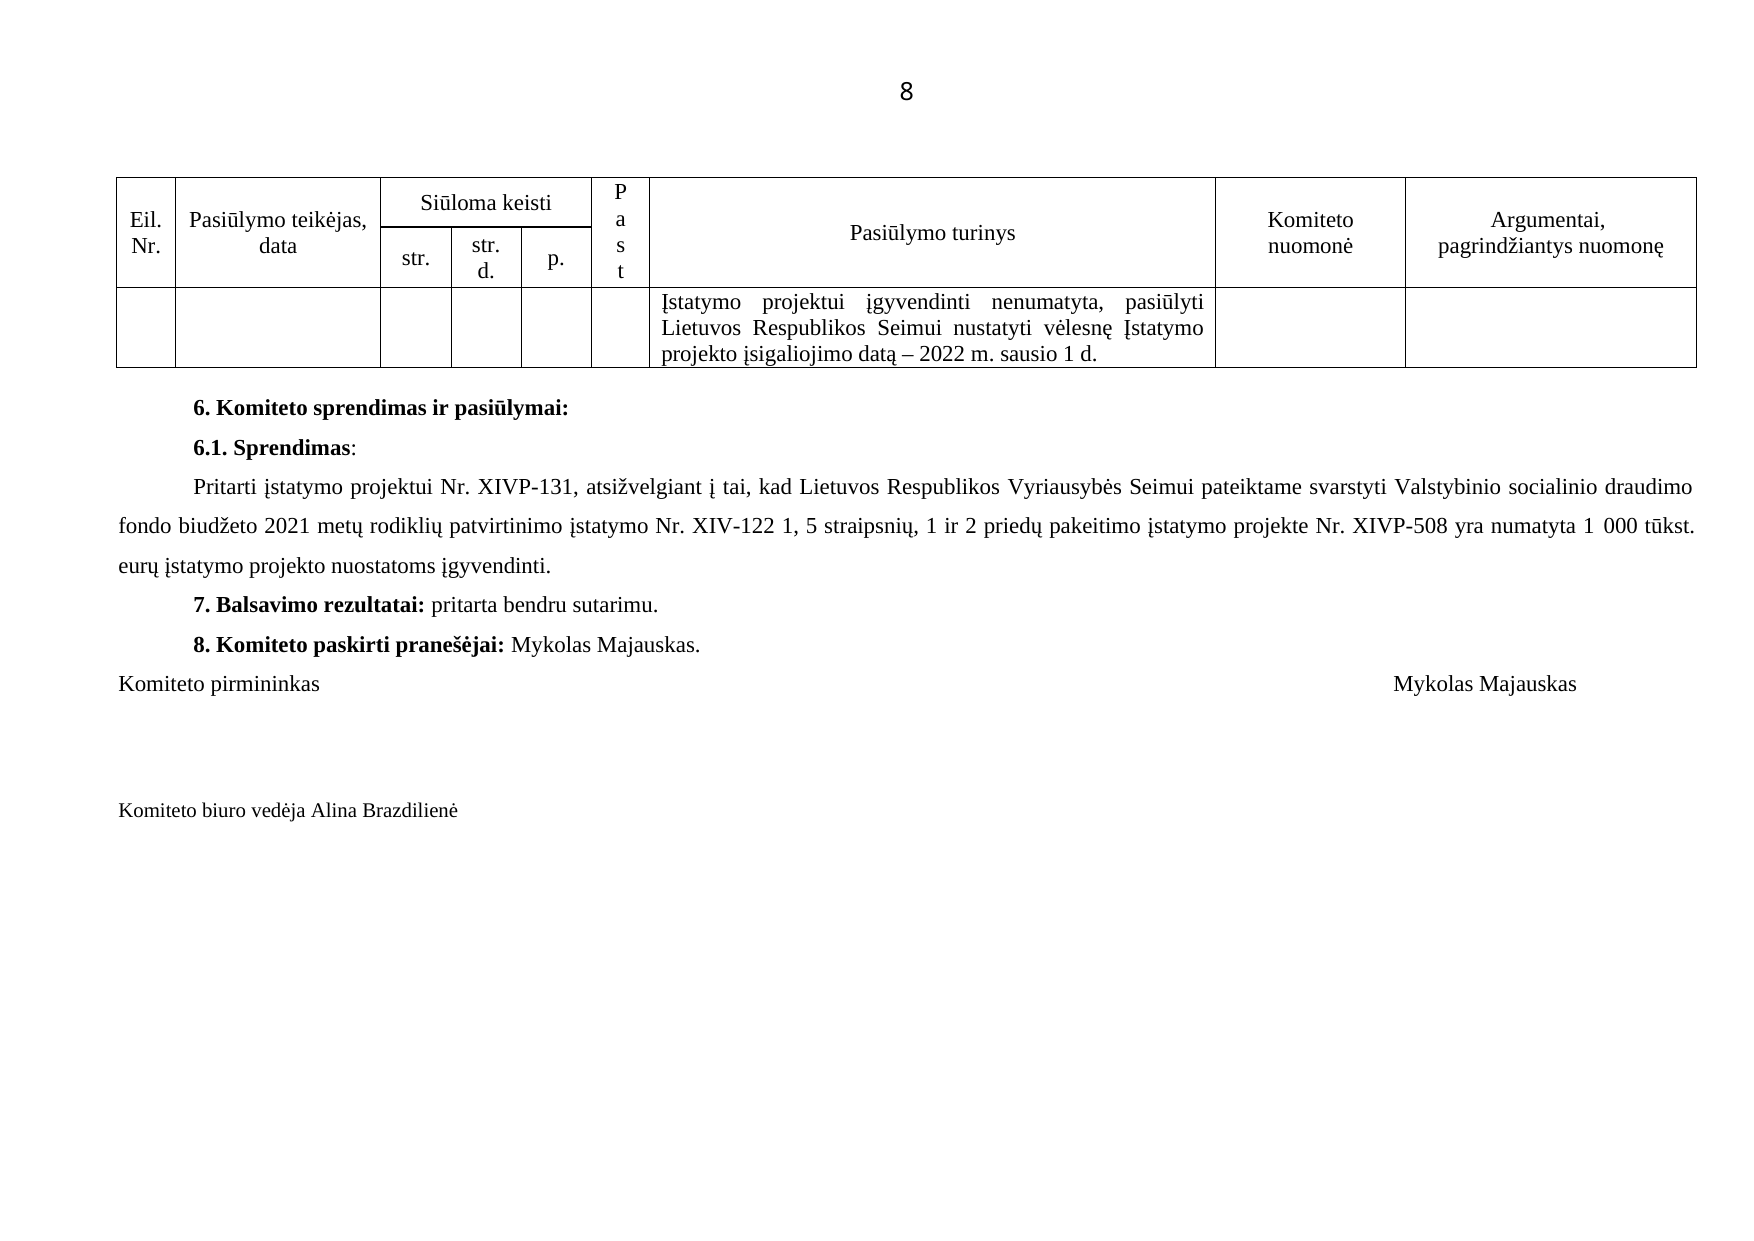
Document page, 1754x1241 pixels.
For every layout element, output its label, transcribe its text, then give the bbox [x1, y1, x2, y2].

table_cell [592, 288, 649, 367]
table_header Eil. Nr. [117, 178, 175, 287]
text 6.1. Sprendimas: [118, 434, 1695, 460]
table_cell str. [381, 228, 451, 287]
table_header Siūloma keisti [381, 178, 591, 226]
table_cell [1406, 288, 1696, 367]
table_cell str. d. [452, 228, 521, 287]
table_cell [1216, 288, 1405, 367]
table_header Pasiūlymo teikėjas, data [176, 178, 380, 287]
table_cell [452, 288, 521, 367]
table_cell p. [522, 228, 591, 287]
table_cell [522, 288, 591, 367]
table_header Argumentai, pagrindžiantys nuomonę [1406, 178, 1696, 287]
table_cell [176, 288, 380, 367]
text Pritarti įstatymo projektui Nr. XIVP-131, atsižvelgiant į tai, kad Lietuvos Respublikos Vyriausybės Seimui pateiktame svarstyti Valstybinio socialinio draudimo fondo biudžeto 2021 metų rodiklių patvirtinimo įstatymo Nr. XIV-122 1, 5 straipsnių, 1 ir 2 priedų pakeitimo įstatymo projekte Nr. XIVP-508 yra numatyta 1 000 tūkst. eurų įstatymo projekto nuostatoms įgyvendinti. [118, 473, 1695, 578]
table_header Pastabos [592, 178, 649, 287]
table_cell [117, 288, 175, 367]
text 8. Komiteto paskirti pranešėjai: Mykolas Majauskas. [118, 631, 1695, 657]
table_header Pasiūlymo turinys [650, 178, 1215, 287]
table_cell [381, 288, 451, 367]
text Komiteto biuro vedėja Alina Brazdilienė [118, 798, 1695, 822]
text 6. Komiteto sprendimas ir pasiūlymai: [118, 394, 1695, 421]
table_cell Įstatymo projektui įgyvendinti nenumatyta, pasiūlyti Lietuvos Respublikos Seimui nustatyti vėlesnę Įstatymo projekto įsigaliojimo datą – 2022 m. sausio 1 d. [650, 288, 1215, 367]
text 7. Balsavimo rezultatai: pritarta bendru sutarimu. [118, 592, 1695, 618]
text Komiteto pirmininkas Mykolas Majauskas [118, 671, 1695, 726]
table_header Komiteto nuomonė [1216, 178, 1405, 287]
